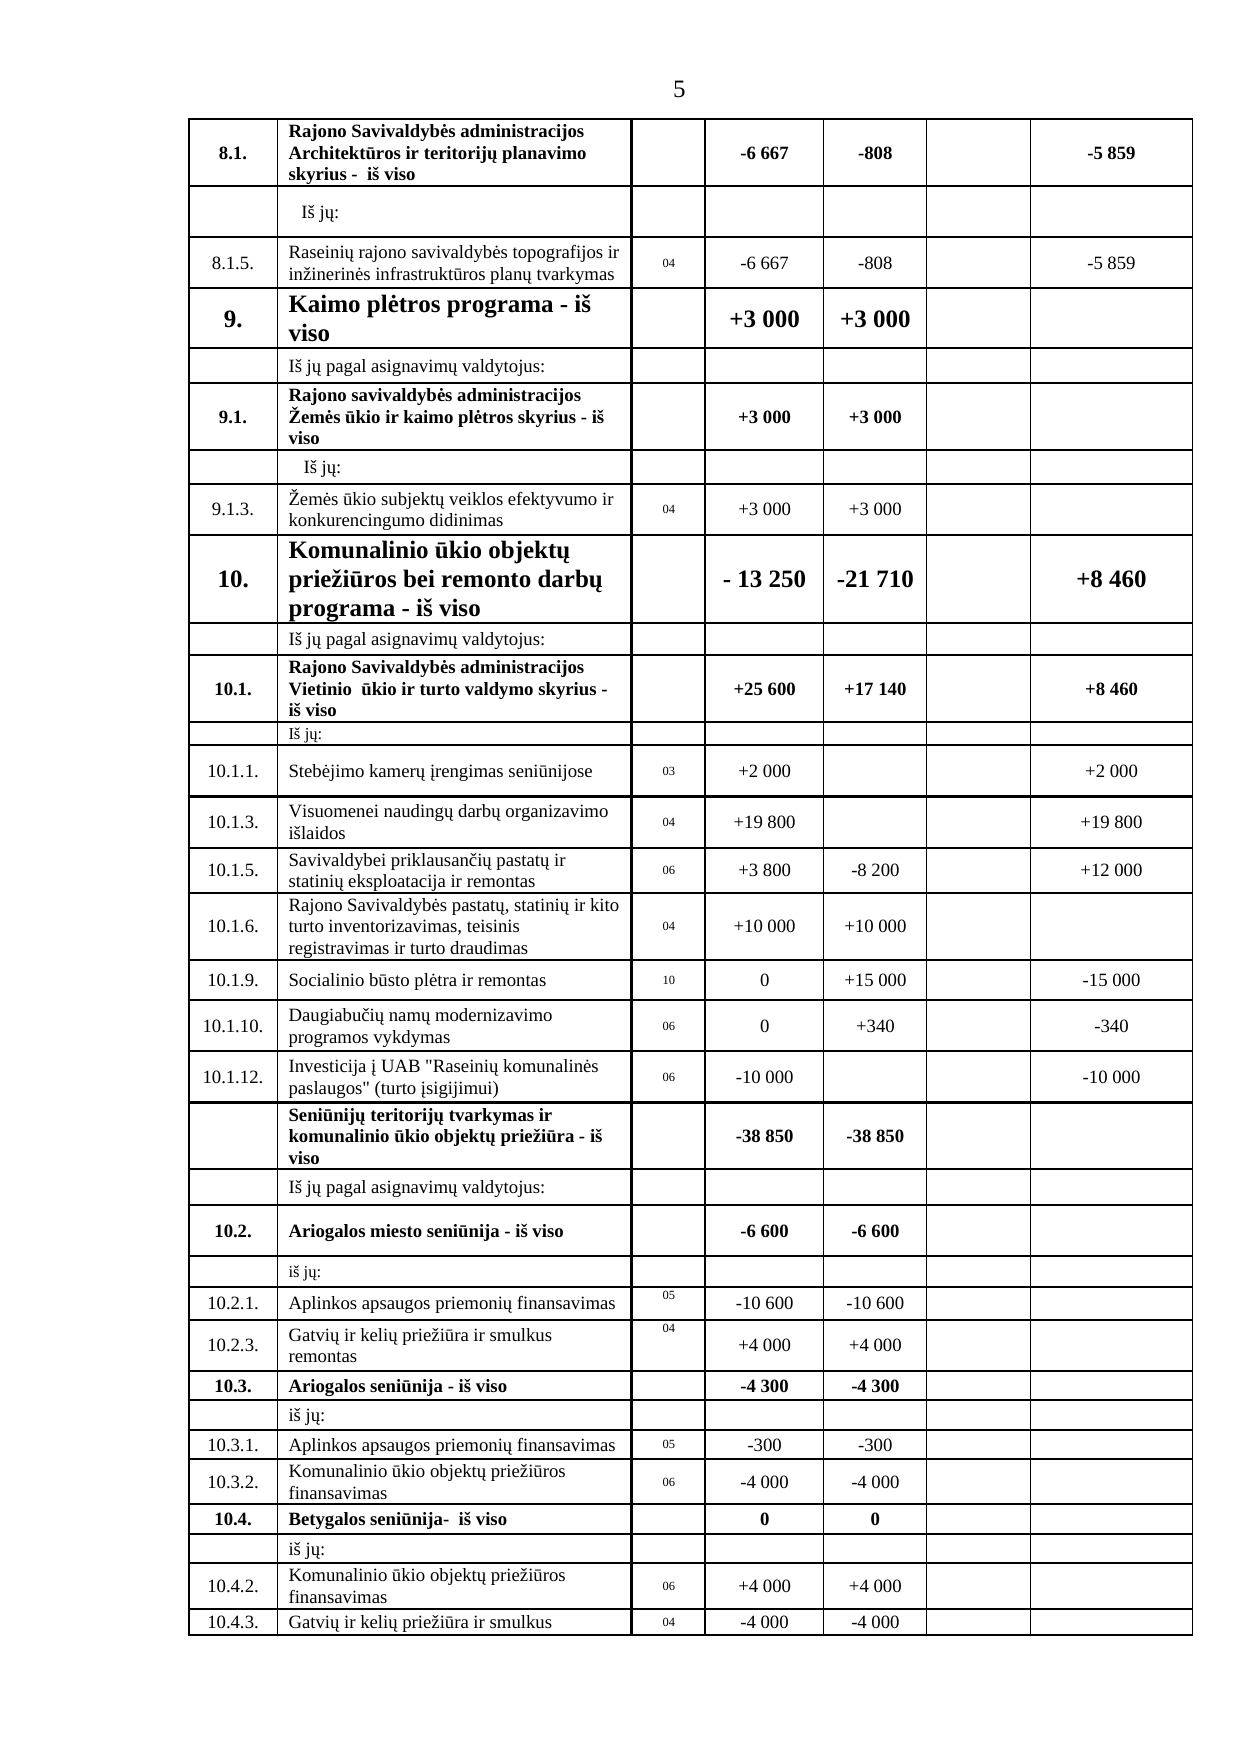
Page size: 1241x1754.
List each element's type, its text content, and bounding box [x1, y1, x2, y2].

table_cell +10 000 [824, 894, 926, 958]
table_cell Gatvių ir kelių priežiūra ir smulkus remontas [278, 1321, 630, 1369]
table_cell [1031, 1170, 1192, 1204]
table_cell [824, 1401, 926, 1428]
table_cell [927, 723, 1030, 744]
table_cell [633, 349, 704, 382]
table_cell 06 [633, 1460, 704, 1503]
table_cell [633, 1104, 704, 1168]
table_cell Stebėjimo kamerų įrengimas seniūnijose [278, 746, 630, 795]
table_cell [1031, 384, 1192, 449]
table_cell -5 859 [1031, 238, 1192, 287]
table_cell [824, 187, 926, 236]
table_cell Iš jų pagal asignavimų valdytojus: [278, 1170, 630, 1204]
table_cell -5 859 [1031, 120, 1192, 185]
table_cell -38 850 [824, 1104, 926, 1168]
table_cell +3 800 [706, 849, 823, 892]
table_cell -4 300 [706, 1372, 823, 1399]
table_cell -4 000 [824, 1460, 926, 1503]
table_cell Iš jų pagal asignavimų valdytojus: [278, 624, 630, 654]
table_cell [927, 1535, 1030, 1562]
table_cell [633, 656, 704, 721]
table_cell [824, 1257, 926, 1286]
table_cell [633, 1505, 704, 1533]
table_cell - 13 250 [706, 536, 823, 622]
table_cell [633, 1206, 704, 1255]
table_cell +4 000 [706, 1321, 823, 1369]
table_cell +3 000 [706, 485, 823, 533]
table_cell +3 000 [824, 384, 926, 449]
table_cell 04 [633, 485, 704, 533]
table_cell 10.1.12. [190, 1052, 277, 1101]
table_cell [1031, 349, 1192, 382]
table_cell Iš jų: [278, 723, 630, 744]
table_cell [927, 187, 1030, 236]
table_cell [706, 187, 823, 236]
table_cell 06 [633, 1564, 704, 1607]
table_cell 10.1.9. [190, 961, 277, 999]
table_cell 10.1.10. [190, 1001, 277, 1050]
table_cell +19 800 [1031, 798, 1192, 847]
table_cell [1031, 1206, 1192, 1255]
table_cell +4 000 [824, 1321, 926, 1369]
table_cell 10. [190, 536, 277, 622]
table_cell 10.3.2. [190, 1460, 277, 1503]
table_cell iš jų: [278, 1257, 630, 1286]
table_cell -6 667 [706, 120, 823, 185]
table_cell [633, 1535, 704, 1562]
table_cell -6 600 [706, 1206, 823, 1255]
table_cell -10 600 [824, 1288, 926, 1318]
table_cell [1031, 187, 1192, 236]
table_cell [633, 1401, 704, 1428]
table_cell 0 [706, 1001, 823, 1050]
table_cell [190, 624, 277, 654]
table_cell Komunalinio ūkio objektų priežiūros finansavimas [278, 1564, 630, 1607]
table_cell [824, 1052, 926, 1101]
table_cell [824, 624, 926, 654]
table_cell [190, 723, 277, 744]
table_cell [927, 1288, 1030, 1318]
table_cell [633, 187, 704, 236]
table_cell [824, 723, 926, 744]
table_cell [1031, 1321, 1192, 1369]
table_cell 06 [633, 1052, 704, 1101]
table_cell [927, 349, 1030, 382]
table_cell [927, 1505, 1030, 1533]
table_cell [633, 451, 704, 482]
table_cell 10.3. [190, 1372, 277, 1399]
table_cell [1031, 289, 1192, 347]
table_cell [927, 961, 1030, 999]
table_cell 9.1.3. [190, 485, 277, 533]
table_cell 0 [706, 1505, 823, 1533]
table_cell [1031, 1257, 1192, 1286]
table_cell +3 000 [706, 289, 823, 347]
table_cell -10 600 [706, 1288, 823, 1318]
table_cell -340 [1031, 1001, 1192, 1050]
table_cell [927, 1206, 1030, 1255]
table_cell 10.1.6. [190, 894, 277, 958]
table_cell +3 000 [824, 289, 926, 347]
table_cell Rajono Savivaldybės pastatų, statinių ir kito turto inventorizavimas, teisinis registravimas ir turto draudimas [278, 894, 630, 958]
table_cell [1031, 894, 1192, 958]
table_cell [927, 656, 1030, 721]
table_cell [824, 746, 926, 795]
table_cell [1031, 1610, 1192, 1634]
table_cell [927, 1460, 1030, 1503]
table_cell +2 000 [706, 746, 823, 795]
table_cell Aplinkos apsaugos priemonių finansavimas [278, 1288, 630, 1318]
table_cell [927, 1372, 1030, 1399]
table_cell [633, 1257, 704, 1286]
table_cell +19 800 [706, 798, 823, 847]
table_cell [824, 451, 926, 482]
table_cell [927, 451, 1030, 482]
table_cell -808 [824, 120, 926, 185]
table_cell Daugiabučių namų modernizavimo programos vykdymas [278, 1001, 630, 1050]
table_cell 10.1.1. [190, 746, 277, 795]
table_cell -300 [824, 1431, 926, 1458]
table_cell Komunalinio ūkio objektų priežiūros finansavimas [278, 1460, 630, 1503]
table_cell +12 000 [1031, 849, 1192, 892]
table_cell -6 600 [824, 1206, 926, 1255]
table_cell +4 000 [824, 1564, 926, 1607]
table_cell 0 [706, 961, 823, 999]
table_cell Ariogalos miesto seniūnija - iš viso [278, 1206, 630, 1255]
table_cell [1031, 1288, 1192, 1318]
table_cell Gatvių ir kelių priežiūra ir smulkus [278, 1610, 630, 1634]
table_cell [1031, 624, 1192, 654]
table_cell +3 000 [706, 384, 823, 449]
table_cell +4 000 [706, 1564, 823, 1607]
table_cell Investicija į UAB "Raseinių komunalinės paslaugos" (turto įsigijimui) [278, 1052, 630, 1101]
table_cell +15 000 [824, 961, 926, 999]
table_cell -10 000 [706, 1052, 823, 1101]
table_cell -6 667 [706, 238, 823, 287]
table_cell -808 [824, 238, 926, 287]
table_cell +10 000 [706, 894, 823, 958]
table_cell [927, 238, 1030, 287]
table_cell [927, 384, 1030, 449]
table_cell [824, 1170, 926, 1204]
table_cell 10 [633, 961, 704, 999]
table_cell [927, 1257, 1030, 1286]
table_cell [927, 624, 1030, 654]
table_cell 10.4. [190, 1505, 277, 1533]
table_cell [1031, 1564, 1192, 1607]
table_cell Žemės ūkio subjektų veiklos efektyvumo ir konkurencingumo didinimas [278, 485, 630, 533]
table_cell [1031, 1401, 1192, 1428]
table_cell -10 000 [1031, 1052, 1192, 1101]
table_cell 9. [190, 289, 277, 347]
table_cell 9.1. [190, 384, 277, 449]
table_cell 8.1. [190, 120, 277, 185]
table_cell -4 000 [706, 1610, 823, 1634]
table_cell [927, 1052, 1030, 1101]
table_cell 03 [633, 746, 704, 795]
table_cell [706, 349, 823, 382]
table_cell [1031, 451, 1192, 482]
table_cell Aplinkos apsaugos priemonių finansavimas [278, 1431, 630, 1458]
table_cell 10.2.1. [190, 1288, 277, 1318]
table_cell 10.1.3. [190, 798, 277, 847]
table_cell Rajono Savivaldybės administracijos Vietinio ūkio ir turto valdymo skyrius - iš viso [278, 656, 630, 721]
table_cell Iš jų pagal asignavimų valdytojus: [278, 349, 630, 382]
table_cell [927, 1564, 1030, 1607]
table_cell iš jų: [278, 1535, 630, 1562]
table_cell [633, 1170, 704, 1204]
table_cell 06 [633, 849, 704, 892]
table_cell 10.4.3. [190, 1610, 277, 1634]
table_cell [927, 1001, 1030, 1050]
table_cell 10.1. [190, 656, 277, 721]
table_cell [1031, 485, 1192, 533]
table_cell Socialinio būsto plėtra ir remontas [278, 961, 630, 999]
table_cell [706, 1257, 823, 1286]
table_cell [706, 723, 823, 744]
table_cell Savivaldybei priklausančių pastatų ir statinių eksploatacija ir remontas [278, 849, 630, 892]
table_cell -300 [706, 1431, 823, 1458]
table_cell [1031, 1460, 1192, 1503]
table_cell [633, 624, 704, 654]
table_cell [633, 536, 704, 622]
table_cell +340 [824, 1001, 926, 1050]
table_cell [706, 451, 823, 482]
table_cell [190, 1170, 277, 1204]
table_cell [190, 451, 277, 482]
table_cell Komunalinio ūkio objektų priežiūros bei remonto darbų programa - iš viso [278, 536, 630, 622]
table_cell [927, 1170, 1030, 1204]
table_cell [824, 1535, 926, 1562]
table_cell [1031, 1505, 1192, 1533]
table_cell iš jų: [278, 1401, 630, 1428]
table_cell 04 [633, 798, 704, 847]
table_cell +8 460 [1031, 656, 1192, 721]
table_cell Rajono Savivaldybės administracijos Architektūros ir teritorijų planavimo skyrius - iš viso [278, 120, 630, 185]
table_cell [927, 894, 1030, 958]
table_cell -4 300 [824, 1372, 926, 1399]
table_cell [633, 1372, 704, 1399]
table_cell -38 850 [706, 1104, 823, 1168]
table_cell [190, 1257, 277, 1286]
table_cell Ariogalos seniūnija - iš viso [278, 1372, 630, 1399]
table_cell [1031, 723, 1192, 744]
table_cell 04 [633, 894, 704, 958]
table_cell [1031, 1104, 1192, 1168]
table_cell [927, 1431, 1030, 1458]
table_cell [824, 798, 926, 847]
table_cell 0 [824, 1505, 926, 1533]
table_cell [190, 1401, 277, 1428]
table_cell [927, 1401, 1030, 1428]
table_cell [927, 1104, 1030, 1168]
table_cell Visuomenei naudingų darbų organizavimo išlaidos [278, 798, 630, 847]
table_cell [190, 1104, 277, 1168]
table_cell [927, 849, 1030, 892]
table_cell 8.1.5. [190, 238, 277, 287]
table_cell +3 000 [824, 485, 926, 533]
table_cell [927, 1610, 1030, 1634]
table_cell [927, 485, 1030, 533]
table_cell -8 200 [824, 849, 926, 892]
table_cell [1031, 1431, 1192, 1458]
table_cell [633, 120, 704, 185]
table_cell 10.3.1. [190, 1431, 277, 1458]
table_cell [927, 1321, 1030, 1369]
table_cell Kaimo plėtros programa - iš viso [278, 289, 630, 347]
table_cell [706, 1170, 823, 1204]
table_cell +2 000 [1031, 746, 1192, 795]
table_cell Raseinių rajono savivaldybės topografijos ir inžinerinės infrastruktūros planų tvarkymas [278, 238, 630, 287]
table_cell 05 [633, 1431, 704, 1458]
table_cell 04 [633, 1610, 704, 1634]
table_cell 04 [633, 1321, 704, 1369]
table_cell -4 000 [824, 1610, 926, 1634]
table_cell [927, 798, 1030, 847]
table_cell +8 460 [1031, 536, 1192, 622]
table_cell [633, 723, 704, 744]
table_cell [190, 349, 277, 382]
table_cell 04 [633, 238, 704, 287]
table_cell [706, 624, 823, 654]
table_cell [706, 1401, 823, 1428]
table_cell +25 600 [706, 656, 823, 721]
table_cell [706, 1535, 823, 1562]
table_cell [190, 187, 277, 236]
table_cell -15 000 [1031, 961, 1192, 999]
table_cell [633, 384, 704, 449]
table_cell -4 000 [706, 1460, 823, 1503]
table_cell [927, 120, 1030, 185]
table_cell [190, 1535, 277, 1562]
table_cell [824, 349, 926, 382]
table_cell Seniūnijų teritorijų tvarkymas ir komunalinio ūkio objektų priežiūra - iš viso [278, 1104, 630, 1168]
table_cell 05 [633, 1288, 704, 1318]
table_cell Betygalos seniūnija- iš viso [278, 1505, 630, 1533]
table_cell [633, 289, 704, 347]
table_cell [927, 536, 1030, 622]
table_cell 10.2.3. [190, 1321, 277, 1369]
table_cell +17 140 [824, 656, 926, 721]
table_cell Rajono savivaldybės administracijos Žemės ūkio ir kaimo plėtros skyrius - iš viso [278, 384, 630, 449]
table_cell [1031, 1372, 1192, 1399]
table_cell 06 [633, 1001, 704, 1050]
table_cell [1031, 1535, 1192, 1562]
table_cell Iš jų: [278, 451, 630, 482]
table_cell -21 710 [824, 536, 926, 622]
table_cell 10.4.2. [190, 1564, 277, 1607]
table_cell 10.2. [190, 1206, 277, 1255]
table_cell 10.1.5. [190, 849, 277, 892]
table_cell [927, 289, 1030, 347]
table_cell Iš jų: [278, 187, 630, 236]
table_cell [927, 746, 1030, 795]
